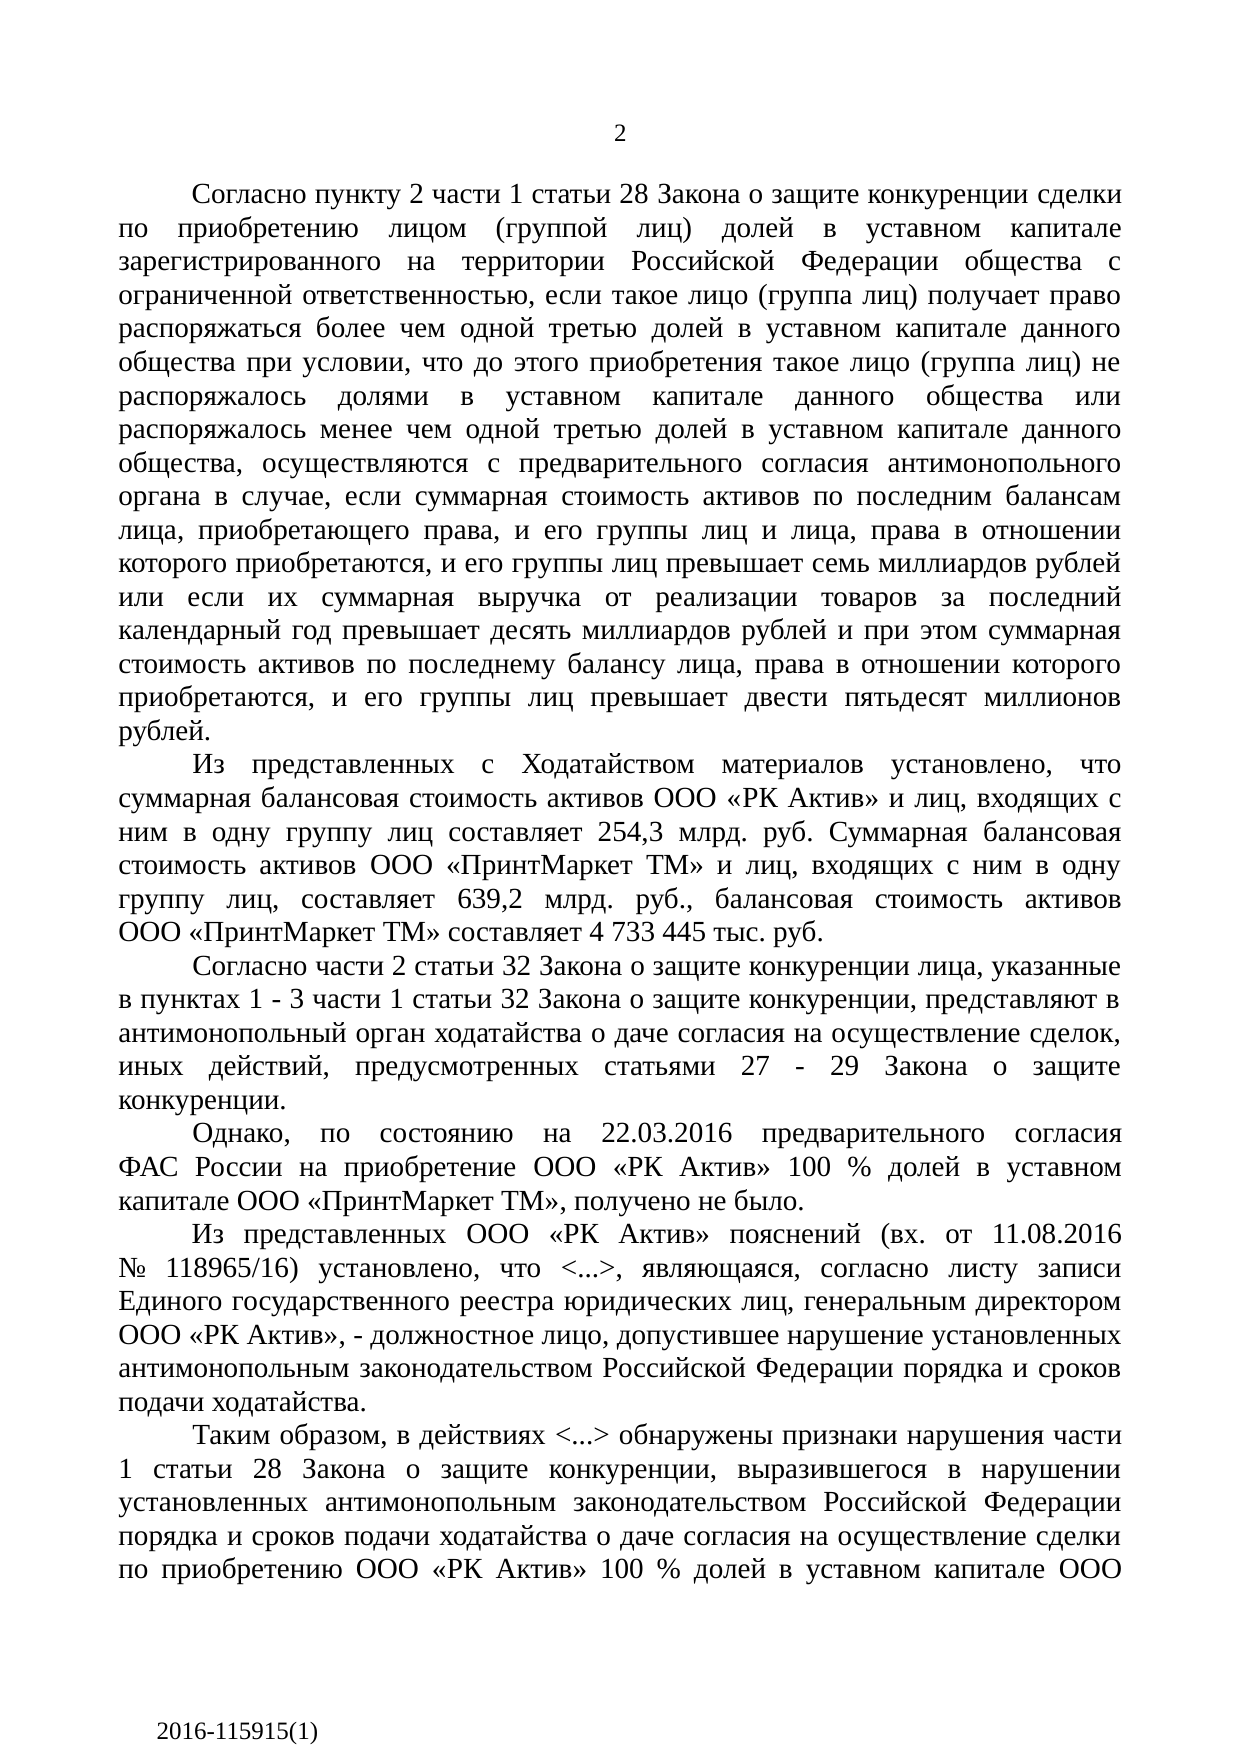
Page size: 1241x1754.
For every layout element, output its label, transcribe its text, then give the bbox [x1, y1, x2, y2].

text Таким образом, в действиях <...> обнаружены признаки нарушения части 1 статьи 28 Закона о защите конкуренции, выразившегося в нарушении установленных антимонопольным законодательством Российской Федерации порядка и сроков подачи ходатайства о даче согласия на осуществление сделки по приобретению ООО «РК Актив» 100 % долей в уставном капитале ООО [118, 1417, 1122, 1585]
text Однако, по состоянию на 22.03.2016 предварительного согласия ФАС России на приобретение ООО «РК Актив» 100 % долей в уставном капитале ООО «ПринтМаркет ТМ», получено не было. [118, 1116, 1122, 1216]
text Из представленных ООО «РК Актив» пояснений (вх. от 11.08.2016 № 118965/16) установлено, что <...>, являющаяся, согласно листу записи Единого государственного реестра юридических лиц, генеральным директором ООО «РК Актив», - должностное лицо, допустившее нарушение установленных антимонопольным законодательством Российской Федерации порядка и сроков подачи ходатайства. [118, 1216, 1122, 1417]
text Согласно пункту 2 части 1 статьи 28 Закона о защите конкуренции сделки по приобретению лицом (группой лиц) долей в уставном капитале зарегистрированного на территории Российской Федерации общества с ограниченной ответственностью, если такое лицо (группа лиц) получает право распоряжаться более чем одной третью долей в уставном капитале данного общества при условии, что до этого приобретения такое лицо (группа лиц) не распоряжалось долями в уставном капитале данного общества или распоряжалось менее чем одной третью долей в уставном капитале данного общества, осуществляются с предварительного согласия антимонопольного органа в случае, если суммарная стоимость активов по последним балансам лица, приобретающего права, и его группы лиц и лица, права в отношении которого приобретаются, и его группы лиц превышает семь миллиардов рублей или если их суммарная выручка от реализации товаров за последний календарный год превышает десять миллиардов рублей и при этом суммарная стоимость активов по последнему балансу лица, права в отношении которого приобретаются, и его группы лиц превышает двести пятьдесят миллионов рублей. [118, 176, 1122, 747]
text Согласно части 2 статьи 32 Закона о защите конкуренции лица, указанные в пунктах 1 - 3 части 1 статьи 32 Закона о защите конкуренции, представляют в антимонопольный орган ходатайства о даче согласия на осуществление сделок, иных действий, предусмотренных статьями 27 - 29 Закона о защите конкуренции. [118, 948, 1122, 1116]
text Из представленных с Ходатайством материалов установлено, что суммарная балансовая стоимость активов ООО «РК Актив» и лиц, входящих с ним в одну группу лиц составляет 254,3 млрд. руб. Суммарная балансовая стоимость активов ООО «ПринтМаркет ТМ» и лиц, входящих с ним в одну группу лиц, составляет 639,2 млрд. руб., балансовая стоимость активов ООО «ПринтМаркет ТМ» составляет 4 733 445 тыс. руб. [118, 747, 1122, 948]
